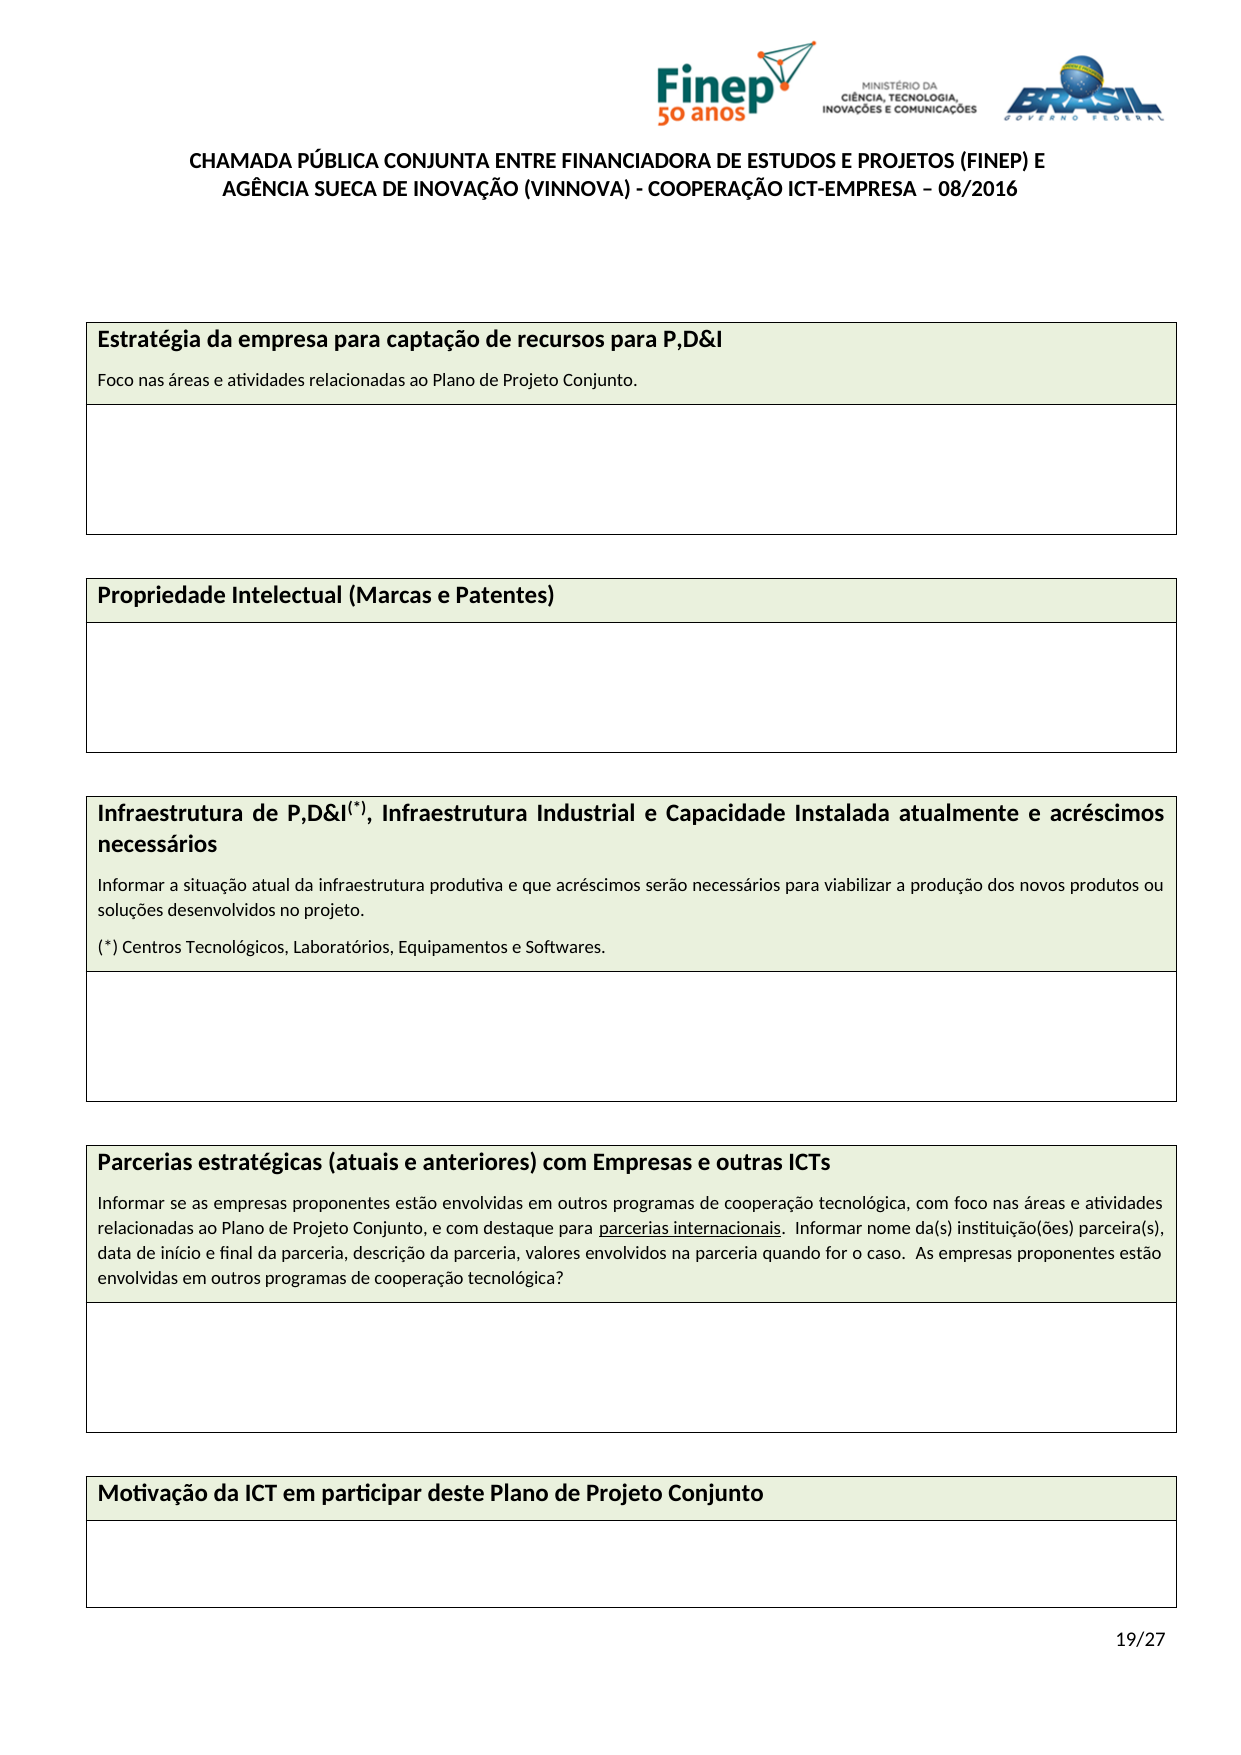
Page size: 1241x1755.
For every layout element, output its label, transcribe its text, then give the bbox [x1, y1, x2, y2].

table_header Propriedade Intelectual (Marcas e Patentes) [87, 579, 1176, 622]
table_cell [87, 1521, 1176, 1607]
table_cell [87, 405, 1176, 534]
table_cell [87, 623, 1176, 752]
table_header Parcerias estratégicas (atuais e anteriores) com Empresas e outras ICTs Informar se as empresas proponentes estão envolvidas em outros programas de cooperação tecnológica, com foco nas áreas e atividades relacionadas ao Plano de Projeto Conjunto, e com destaque para parcerias internacionais. Informar nome da(s) instituição(ões) parceira(s), data de início e final da parceria, descrição da parceria, valores envolvidos na parceria quando for o caso. As empresas proponentes estão envolvidas em outros programas de cooperação tecnológica? [87, 1146, 1176, 1302]
table_cell [87, 1303, 1176, 1432]
table_cell [87, 972, 1176, 1101]
table_header Motivação da ICT em participar deste Plano de Projeto Conjunto [87, 1477, 1176, 1520]
table_header Infraestrutura de P,D&I(*), Infraestrutura Industrial e Capacidade Instalada atualmente e acréscimos necessários Informar a situação atual da infraestrutura produtiva e que acréscimos serão necessários para viabilizar a produção dos novos produtos ou soluções desenvolvidos no projeto. (*) Centros Tecnológicos, Laboratórios, Equipamentos e Softwares. [87, 797, 1176, 971]
table_header Estratégia da empresa para captação de recursos para P,D&I Foco nas áreas e atividades relacionadas ao Plano de Projeto Conjunto. [87, 323, 1176, 404]
